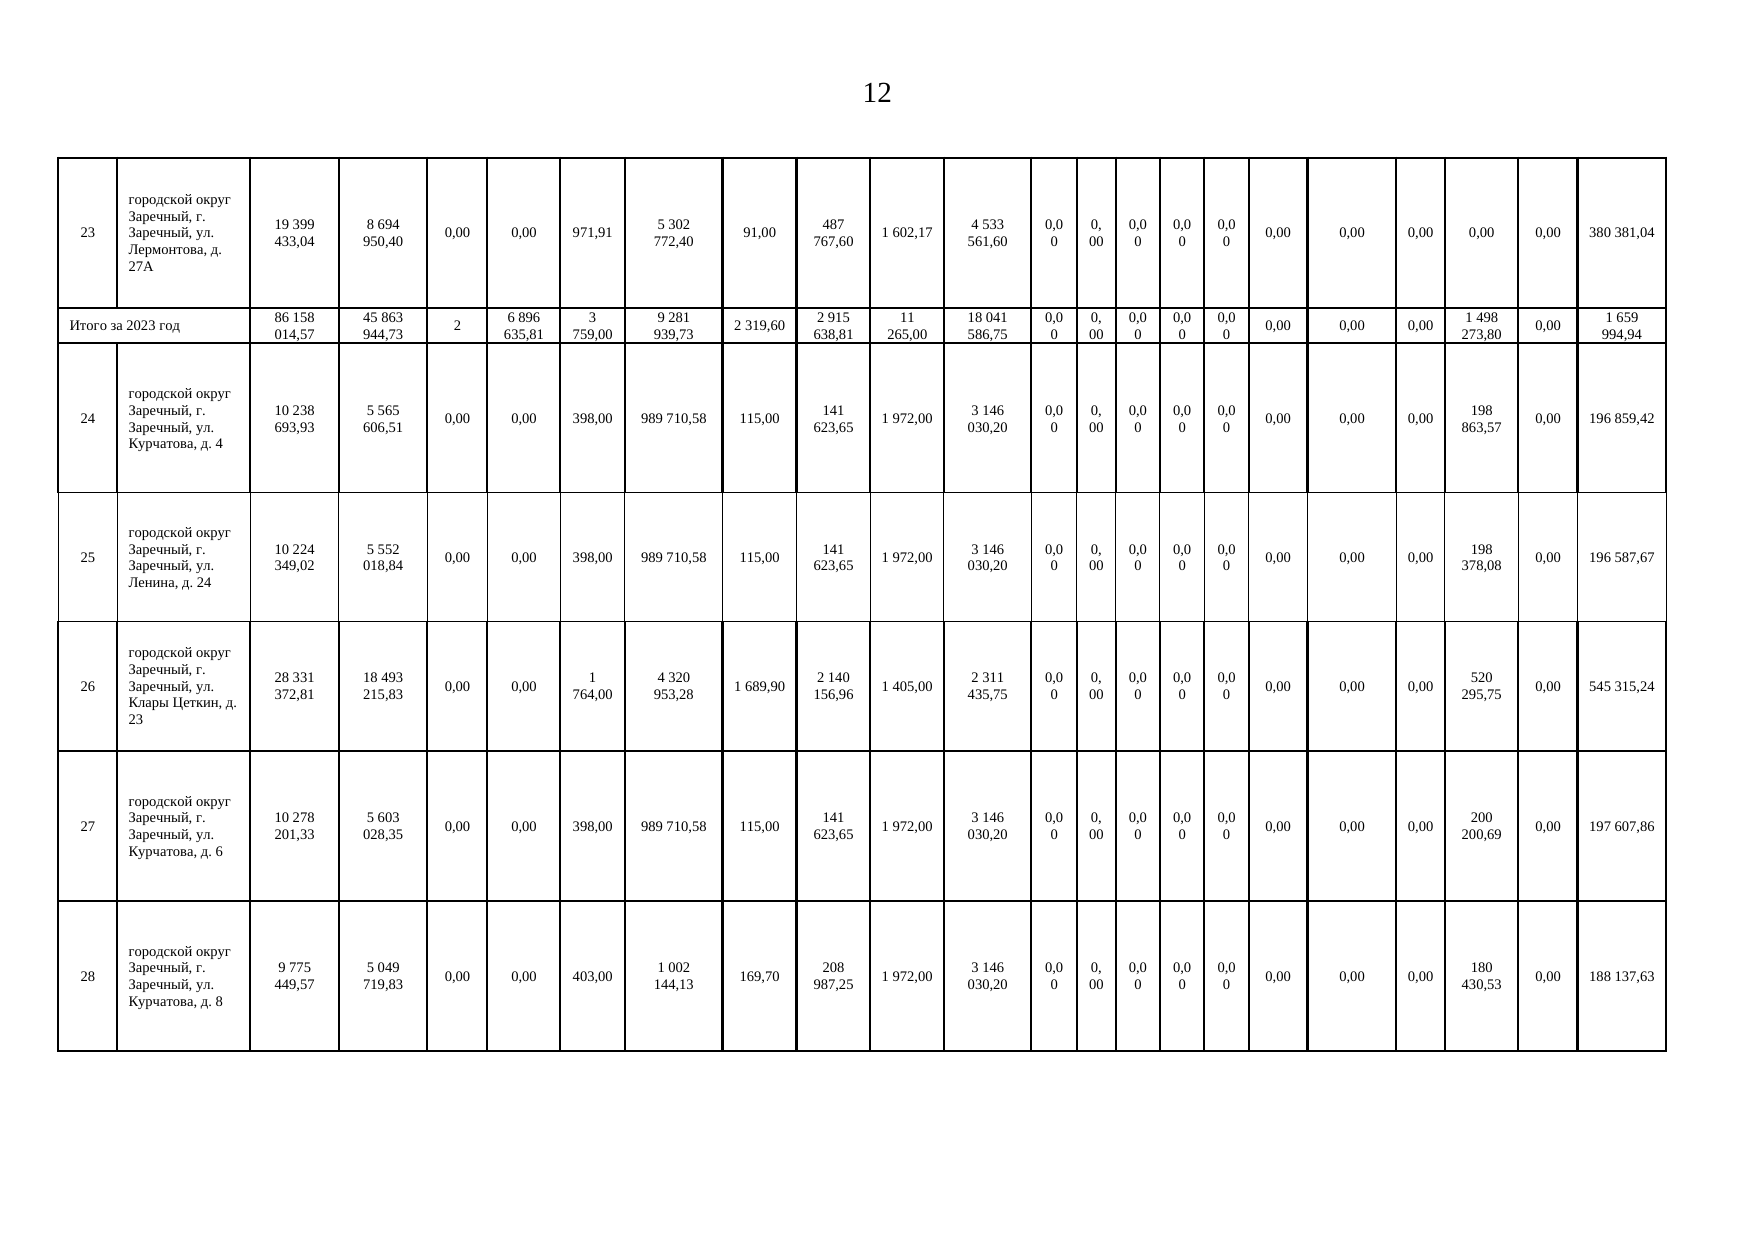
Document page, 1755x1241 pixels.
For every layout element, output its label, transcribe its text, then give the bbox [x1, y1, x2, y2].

table_cell 11 265,00 [871, 309, 943, 342]
table_cell 3 146 030,20 [945, 752, 1030, 900]
table_cell 0,00 [1397, 493, 1444, 621]
table_cell 0,00 [1117, 309, 1159, 342]
table_cell городской округ Заречный, г. Заречный, ул. Курчатова, д. 8 [118, 902, 249, 1050]
table_cell 5 603 028,35 [340, 752, 426, 900]
table_cell 0,00 [1161, 752, 1203, 900]
table_cell 0,00 [488, 159, 559, 307]
table_cell 3 759,00 [561, 309, 624, 342]
table_cell 86 158 014,57 [251, 309, 338, 342]
table_cell 10 278 201,33 [251, 752, 338, 900]
table_cell 0,00 [1078, 159, 1115, 307]
table_cell 0,00 [1032, 902, 1076, 1050]
table_cell 0,00 [1519, 159, 1576, 307]
table_cell 0,00 [1078, 309, 1115, 342]
table_cell городской округ Заречный, г. Заречный, ул. Ленина, д. 24 [118, 493, 250, 621]
table_cell 1 972,00 [871, 344, 943, 492]
table_cell 0,00 [1309, 309, 1395, 342]
table_cell 0,00 [1309, 159, 1395, 307]
table_cell 196 587,67 [1578, 493, 1666, 621]
table_cell 0,00 [1309, 752, 1395, 900]
table_cell 91,00 [724, 159, 795, 307]
table_cell 45 863 944,73 [340, 309, 426, 342]
table_cell 0,00 [1032, 622, 1076, 750]
table_cell 0,00 [1161, 902, 1203, 1050]
table_cell 3 146 030,20 [944, 493, 1031, 621]
table_cell 0,00 [1250, 622, 1306, 750]
table_cell 0,00 [1032, 344, 1076, 492]
table_cell 0,00 [1205, 344, 1248, 492]
table_cell 1 405,00 [871, 622, 943, 750]
table_cell 989 710,58 [626, 344, 721, 492]
table_cell 0,00 [1309, 902, 1395, 1050]
table_cell 0,00 [1205, 309, 1248, 342]
table_cell 0,00 [488, 622, 559, 750]
table_cell 23 [59, 159, 116, 307]
table_cell 380 381,04 [1579, 159, 1665, 307]
table_cell 0,00 [1519, 752, 1576, 900]
table_cell 2 319,60 [724, 309, 795, 342]
table_cell 115,00 [723, 493, 796, 621]
table_cell 0,00 [1309, 622, 1395, 750]
table_cell 520 295,75 [1446, 622, 1517, 750]
table_cell 5 049 719,83 [340, 902, 426, 1050]
table_cell городской округ Заречный, г. Заречный, ул. Клары Цеткин, д. 23 [118, 622, 249, 750]
table_cell 141 623,65 [797, 493, 870, 621]
table_cell 2 311 435,75 [945, 622, 1030, 750]
table_cell 403,00 [561, 902, 624, 1050]
table_cell 28 [59, 902, 116, 1050]
table_cell 2 140 156,96 [798, 622, 869, 750]
table_cell 0,00 [1519, 622, 1576, 750]
table_cell 0,00 [1250, 344, 1306, 492]
table_cell 18 493 215,83 [340, 622, 426, 750]
table_cell 0,00 [1161, 622, 1203, 750]
table_cell 0,00 [1519, 902, 1576, 1050]
table_cell 0,00 [1397, 622, 1444, 750]
table_cell 0,00 [1309, 344, 1395, 492]
table_cell 196 859,42 [1579, 344, 1665, 492]
table_cell 0,00 [428, 902, 486, 1050]
table_cell 989 710,58 [626, 752, 721, 900]
table_cell 0,00 [1161, 344, 1203, 492]
table_cell 0,00 [1116, 493, 1159, 621]
table_cell городской округ Заречный, г. Заречный, ул. Лермонтова, д. 27А [118, 159, 249, 307]
table_cell городской округ Заречный, г. Заречный, ул. Курчатова, д. 4 [118, 344, 249, 492]
table_cell 28 331 372,81 [251, 622, 338, 750]
table_cell 208 987,25 [798, 902, 869, 1050]
table_cell 1 972,00 [871, 902, 943, 1050]
table_cell 0,00 [1161, 159, 1203, 307]
table_cell 5 302 772,40 [626, 159, 721, 307]
table_cell 0,00 [1078, 752, 1115, 900]
table_cell 0,00 [1078, 344, 1115, 492]
table_cell 1 764,00 [561, 622, 624, 750]
table_cell городской округ Заречный, г. Заречный, ул. Курчатова, д. 6 [118, 752, 249, 900]
table_cell 2 [428, 309, 486, 342]
table_cell 0,00 [488, 752, 559, 900]
table_cell 0,00 [1078, 622, 1115, 750]
table_cell 0,00 [1397, 752, 1444, 900]
table_cell 5 552 018,84 [339, 493, 427, 621]
table_cell 9 281 939,73 [626, 309, 721, 342]
table_cell 169,70 [724, 902, 795, 1050]
table_cell 0,00 [1519, 493, 1577, 621]
table_cell 3 146 030,20 [945, 344, 1030, 492]
table_cell 0,00 [428, 622, 486, 750]
table_cell 398,00 [561, 493, 624, 621]
table_cell 25 [59, 493, 117, 621]
table_cell 188 137,63 [1579, 902, 1665, 1050]
table_cell 1 972,00 [871, 493, 943, 621]
table_cell 10 224 349,02 [251, 493, 338, 621]
table_cell 0,00 [1117, 902, 1159, 1050]
table_cell 1 659 994,94 [1579, 309, 1665, 342]
table_cell 0,00 [1250, 752, 1306, 900]
table_cell 4 533 561,60 [945, 159, 1030, 307]
table_cell 487 767,60 [798, 159, 869, 307]
table_cell 141 623,65 [798, 344, 869, 492]
table_cell 989 710,58 [625, 493, 722, 621]
table_cell 5 565 606,51 [340, 344, 426, 492]
table_cell 0,00 [1249, 493, 1307, 621]
table_cell 0,00 [1117, 159, 1159, 307]
table_cell 0,00 [428, 159, 486, 307]
table_cell 0,00 [1032, 309, 1076, 342]
table_cell 198 863,57 [1446, 344, 1517, 492]
table_cell 26 [59, 622, 116, 750]
table_cell 545 315,24 [1579, 622, 1665, 750]
table_cell 0,00 [1250, 159, 1306, 307]
table_cell 115,00 [724, 344, 795, 492]
table_cell 0,00 [1032, 159, 1076, 307]
table_cell 1 972,00 [871, 752, 943, 900]
table_cell 24 [59, 344, 116, 492]
table_cell 0,00 [1117, 344, 1159, 492]
table_cell 0,00 [1032, 493, 1076, 621]
table_cell 4 320 953,28 [626, 622, 721, 750]
table_cell 3 146 030,20 [945, 902, 1030, 1050]
table_cell 0,00 [488, 902, 559, 1050]
table_cell 0,00 [428, 752, 486, 900]
table_cell 1 498 273,80 [1446, 309, 1517, 342]
table_cell 19 399 433,04 [251, 159, 338, 307]
table_cell 0,00 [1519, 344, 1576, 492]
table_cell 0,00 [1205, 159, 1248, 307]
table_cell 8 694 950,40 [340, 159, 426, 307]
table_cell 198 378,08 [1445, 493, 1518, 621]
table_cell 0,00 [1397, 309, 1444, 342]
table_cell 18 041 586,75 [945, 309, 1030, 342]
table_cell 0,00 [1519, 309, 1576, 342]
table_cell 0,00 [1250, 902, 1306, 1050]
table_cell 0,00 [1308, 493, 1396, 621]
table_cell 0,00 [428, 493, 487, 621]
table_cell 1 002 144,13 [626, 902, 721, 1050]
table_cell 0,00 [1077, 493, 1115, 621]
table_cell 2 915 638,81 [798, 309, 869, 342]
table_cell 398,00 [561, 344, 624, 492]
table_cell 0,00 [1117, 752, 1159, 900]
table_cell 971,91 [561, 159, 624, 307]
table_cell 0,00 [1446, 159, 1517, 307]
table_cell 0,00 [1032, 752, 1076, 900]
table_cell 0,00 [1397, 159, 1444, 307]
table_cell 10 238 693,93 [251, 344, 338, 492]
table_cell 1 602,17 [871, 159, 943, 307]
table_cell 0,00 [488, 493, 560, 621]
table_cell 0,00 [1078, 902, 1115, 1050]
table_cell 9 775 449,57 [251, 902, 338, 1050]
table_cell 27 [59, 752, 116, 900]
table_cell 6 896 635,81 [488, 309, 559, 342]
table_cell Итого за 2023 год [59, 309, 249, 342]
table_cell 200 200,69 [1446, 752, 1517, 900]
table_cell 1 689,90 [724, 622, 795, 750]
table_cell 0,00 [1205, 493, 1248, 621]
table_cell 0,00 [428, 344, 486, 492]
table_cell 0,00 [1205, 902, 1248, 1050]
table_cell 398,00 [561, 752, 624, 900]
table_cell 180 430,53 [1446, 902, 1517, 1050]
table_cell 0,00 [1397, 344, 1444, 492]
table_cell 197 607,86 [1579, 752, 1665, 900]
table_cell 0,00 [1397, 902, 1444, 1050]
table_cell 0,00 [1205, 752, 1248, 900]
table_cell 0,00 [1250, 309, 1306, 342]
table_cell 0,00 [1117, 622, 1159, 750]
table_cell 0,00 [1205, 622, 1248, 750]
table_cell 141 623,65 [798, 752, 869, 900]
table_cell 0,00 [1161, 309, 1203, 342]
table_cell 0,00 [1160, 493, 1204, 621]
table_cell 115,00 [724, 752, 795, 900]
table_cell 0,00 [488, 344, 559, 492]
